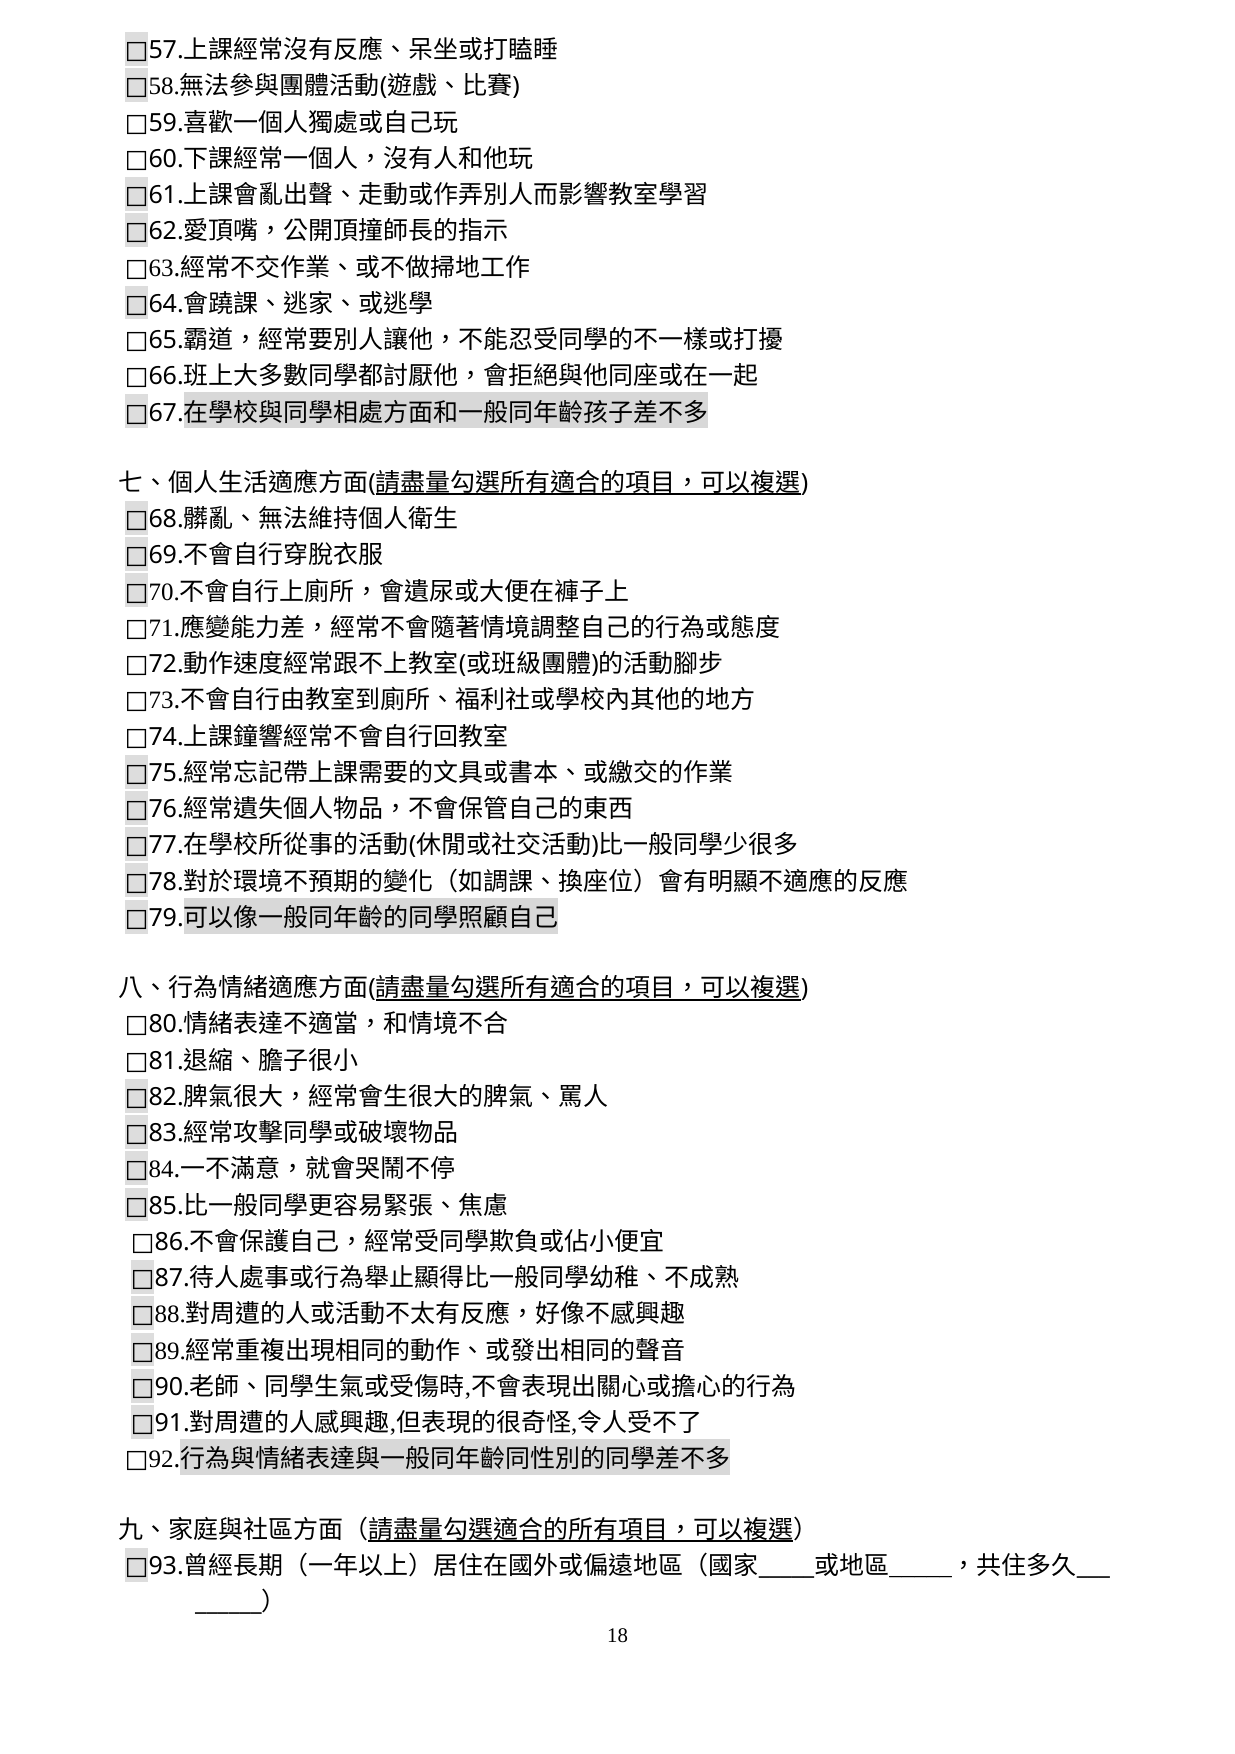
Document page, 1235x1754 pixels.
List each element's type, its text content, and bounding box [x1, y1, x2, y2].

text □89.經常重複出現相同的動作、或發出相同的聲音 [131, 1330, 1116, 1366]
text □83.經常攻擊同學或破壞物品 [118, 1113, 1116, 1149]
text □85.比一般同學更容易緊張、焦慮 [118, 1185, 1116, 1221]
text □60.下課經常一個人，沒有人和他玩 [118, 138, 1116, 174]
text □88.對周遭的人或活動不太有反應，好像不感興趣 [131, 1294, 1116, 1330]
text □64.會蹺課、逃家、或逃學 [118, 283, 1116, 319]
text □79.可以像一般同年齡的同學照顧自己 [118, 897, 1116, 934]
text □84.一不滿意，就會哭鬧不停 [118, 1149, 1116, 1185]
text □61.上課會亂出聲、走動或作弄別人而影響教室學習 [118, 174, 1116, 211]
text □74.上課鐘響經常不會自行回教室 [118, 716, 1116, 752]
text □90.老師、同學生氣或受傷時,不會表現出關心或擔心的行為 [131, 1366, 1116, 1403]
text □80.情緒表達不適當，和情境不合 [118, 1004, 1116, 1040]
text □81.退縮、膽子很小 [118, 1040, 1116, 1076]
text □68.髒亂、無法維持個人衛生 [118, 499, 1116, 535]
text □92.行為與情緒表達與一般同年齡同性別的同學差不多 [118, 1439, 1116, 1475]
text □58.無法參與團體活動(遊戲、比賽) [118, 66, 1116, 102]
text □63.經常不交作業、或不做掃地工作 [118, 247, 1116, 283]
text □62.愛頂嘴，公開頂撞師長的指示 [118, 211, 1116, 247]
text □73.不會自行由教室到廁所、福利社或學校內其他的地方 [118, 680, 1116, 716]
text □65.霸道，經常要別人讓他，不能忍受同學的不一樣或打擾 [118, 319, 1116, 356]
text □70.不會自行上廁所，會遺尿或大便在褲子上 [118, 571, 1116, 607]
text □76.經常遺失個人物品，不會保管自己的東西 [118, 789, 1116, 825]
text 九、家庭與社區方面（請盡量勾選適合的所有項目，可以複選） [118, 1509, 1116, 1546]
text □77.在學校所從事的活動(休閒或社交活動)比一般同學少很多 [118, 825, 1116, 861]
text □75.經常忘記帶上課需要的文具或書本、或繳交的作業 [118, 752, 1116, 789]
text □57.上課經常沒有反應、呆坐或打瞌睡 [118, 29, 1116, 66]
text □66.班上大多數同學都討厭他，會拒絕與他同座或在一起 [118, 356, 1116, 392]
text □86.不會保護自己，經常受同學欺負或佔小便宜 [131, 1221, 1116, 1258]
text □69.不會自行穿脫衣服 [118, 535, 1116, 571]
text □91.對周遭的人感興趣,但表現的很奇怪,令人受不了 [131, 1403, 1116, 1439]
text □67.在學校與同學相處方面和一般同年齡孩子差不多 [118, 392, 1116, 428]
text 七、個人生活適應方面(請盡量勾選所有適合的項目，可以複選) [118, 462, 1116, 499]
text □72.動作速度經常跟不上教室(或班級團體)的活動腳步 [118, 644, 1116, 680]
text □71.應變能力差，經常不會隨著情境調整自己的行為或態度 [118, 607, 1116, 644]
text □78.對於環境不預期的變化（如調課、換座位）會有明顯不適應的反應 [118, 861, 1116, 897]
text □59.喜歡一個人獨處或自己玩 [118, 102, 1116, 138]
text 八、行為情緒適應方面(請盡量勾選所有適合的項目，可以複選) [118, 968, 1116, 1004]
text □82.脾氣很大，經常會生很大的脾氣、罵人 [118, 1076, 1116, 1113]
text □87.待人處事或行為舉止顯得比一般同學幼稚、不成熟 [131, 1258, 1116, 1294]
text □93.曾經長期（一年以上）居住在國外或偏遠地區（國家_____或地區_____，共住多久_________） [118, 1546, 1116, 1618]
